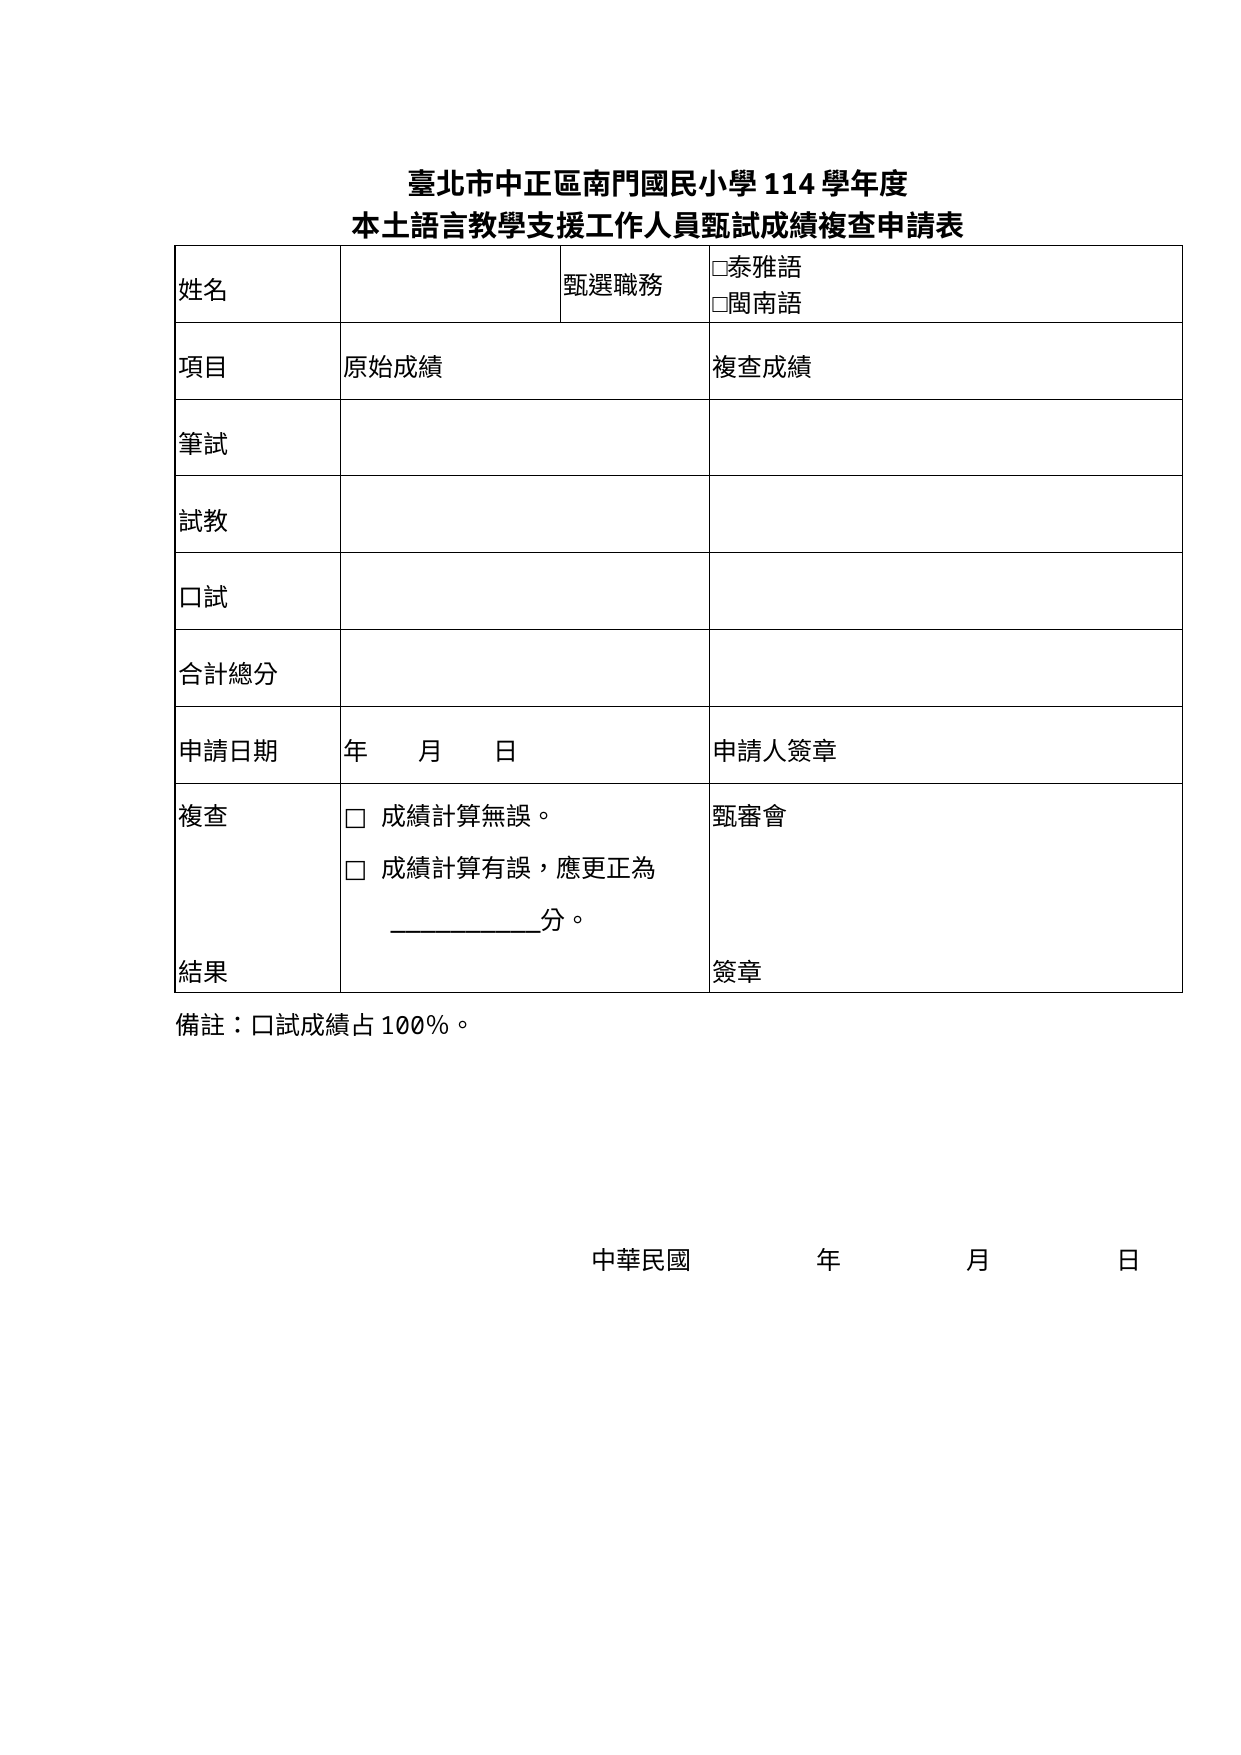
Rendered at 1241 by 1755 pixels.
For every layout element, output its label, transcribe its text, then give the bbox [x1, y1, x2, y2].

text 臺北市中正區南門國民小學114學年度 [175, 160, 1141, 203]
table_cell 申請人簽章 [710, 707, 1182, 782]
table_cell 試教 [176, 476, 340, 552]
text 備註：口試成績占100％。 [175, 993, 1141, 1045]
table_cell [341, 400, 709, 475]
table_cell 複查 結果 [176, 784, 340, 992]
table_cell 成績計算無誤。 成績計算有誤，應更正為 __________分。 [341, 784, 709, 992]
table_cell 筆試 [176, 400, 340, 475]
table_cell 甄審會 簽章 [710, 784, 1182, 992]
text 中華民國 年 月 日 [175, 1228, 1141, 1280]
table_header 姓名 [176, 246, 340, 322]
table_cell 項目 [176, 323, 340, 399]
table_cell [710, 476, 1182, 552]
table_cell [341, 553, 709, 629]
table_cell [710, 400, 1182, 475]
table_cell [341, 476, 709, 552]
table_cell 合計總分 [176, 630, 340, 706]
table_cell 申請日期 [176, 707, 340, 782]
table_cell 複查成績 [710, 323, 1182, 399]
table_cell 年 月 日 [341, 707, 709, 782]
table_cell [341, 630, 709, 706]
table_header 甄選職務 [561, 246, 709, 322]
table_header □泰雅語 □閩南語 [710, 246, 1182, 322]
table_cell [710, 630, 1182, 706]
table_cell 口試 [176, 553, 340, 629]
text 本土語言教學支援工作人員甄試成績複查申請表 [175, 203, 1141, 245]
table_cell [710, 553, 1182, 629]
table_cell 原始成績 [341, 323, 709, 399]
table_header [341, 246, 560, 322]
